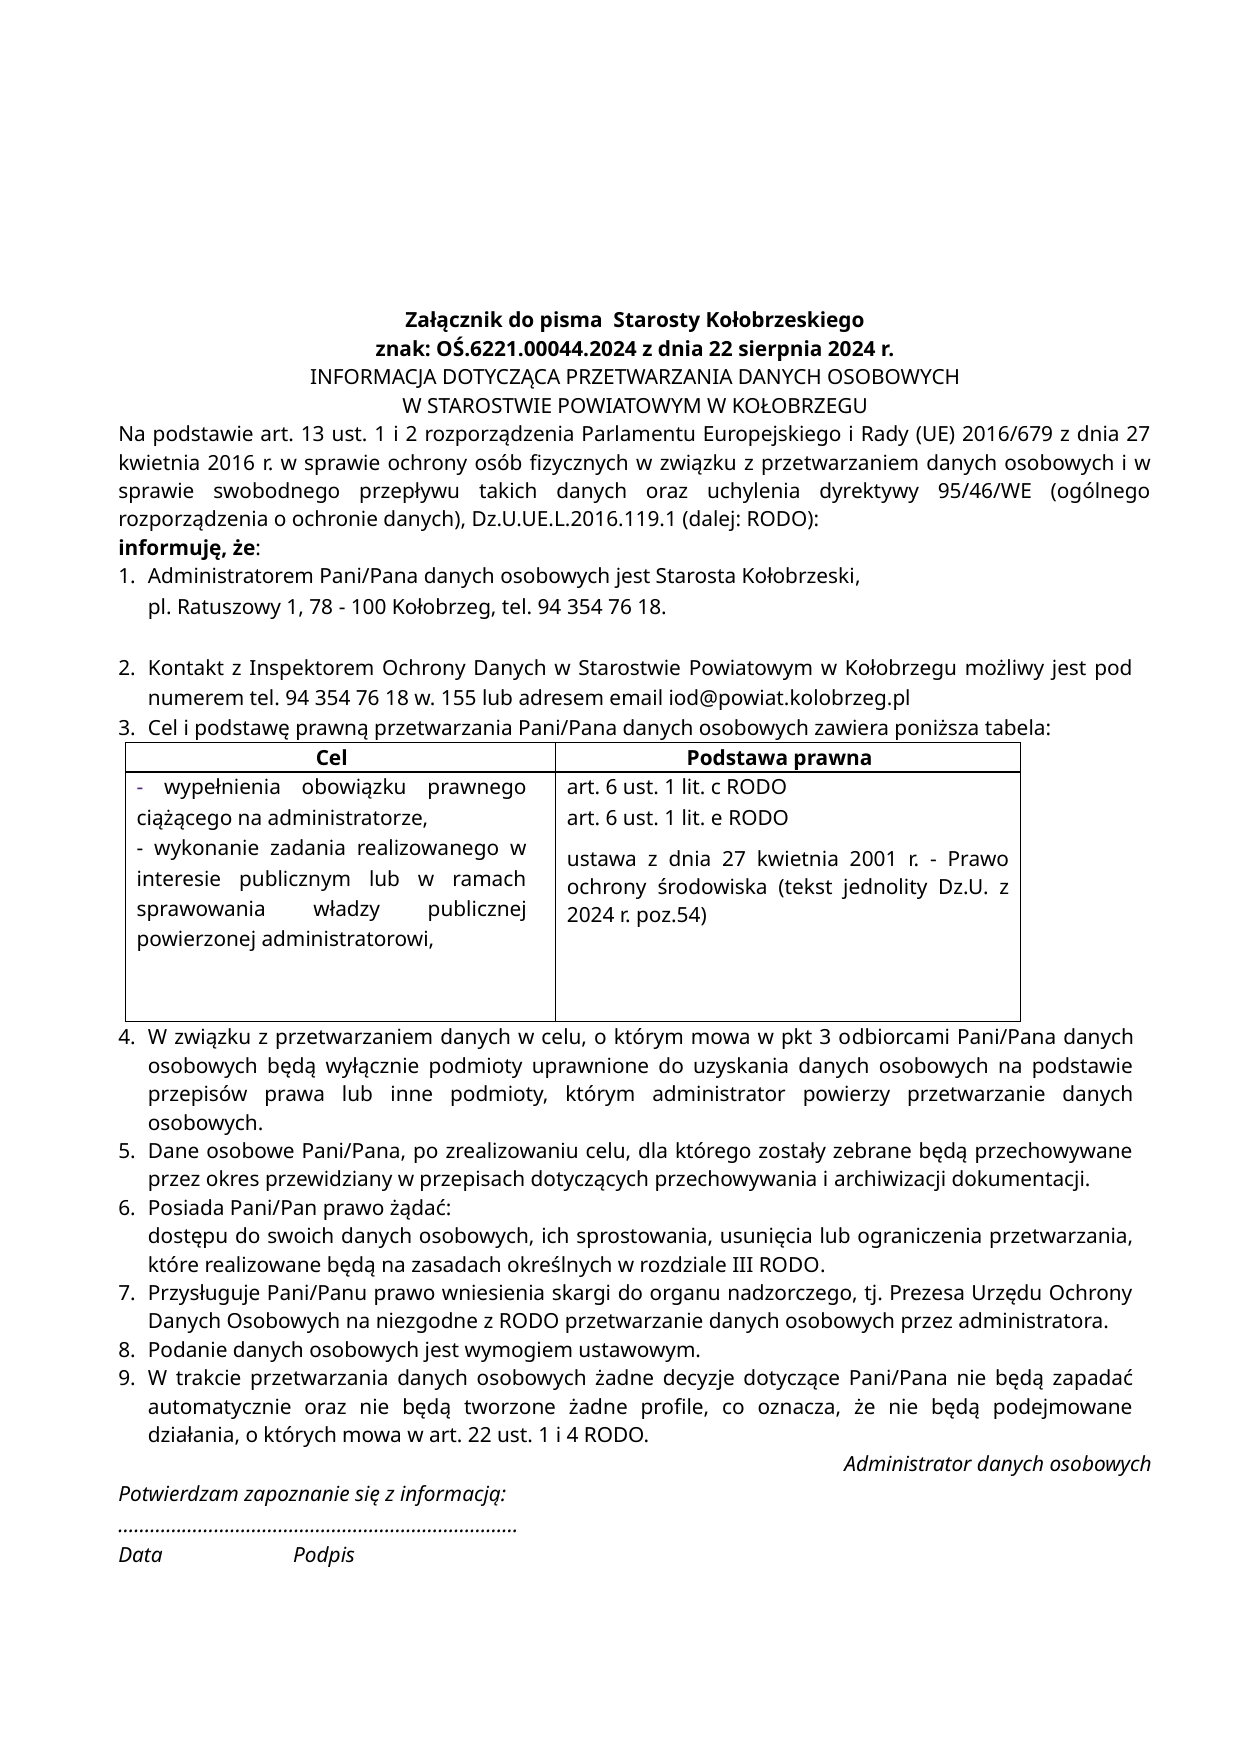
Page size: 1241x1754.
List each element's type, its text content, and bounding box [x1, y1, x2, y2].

table_cell - wypełnienia obowiązku prawnego ciążącego na administratorze, - wykonanie zadania realizowanego w interesie publicznym lub w ramach sprawowania władzy publicznej powierzonej administratorowi, [126, 773, 555, 1021]
list Przysługuje Pani/Panu prawo wniesienia skargi do organu nadzorczego, tj. Prezesa Urzędu Ochrony Danych Osobowych na niezgodne z RODO przetwarzanie danych osobowych przez administratora. [118, 1278, 1134, 1335]
table_header Podstawa prawna [556, 743, 1020, 771]
text W STAROSTWIE POWIATOWYM W KOŁOBRZEGU [118, 391, 1152, 419]
list Posiada Pani/Pan prawo żądać: [118, 1193, 1134, 1221]
text INFORMACJA DOTYCZĄCA PRZETWARZANIA DANYCH OSOBOWYCH [118, 362, 1152, 391]
text Potwierdzam zapoznanie się z informacją: [118, 1479, 1152, 1508]
list W związku z przetwarzaniem danych w celu, o którym mowa w pkt 3 odbiorcami Pani/Pana danych osobowych będą wyłącznie podmioty uprawnione do uzyskania danych osobowych na podstawie przepisów prawa lub inne podmioty, którym administrator powierzy przetwarzanie danych osobowych. [118, 1022, 1134, 1136]
text ………………………………………………………………… [118, 1510, 1152, 1538]
text Data Podpis [118, 1540, 1152, 1568]
list Kontakt z Inspektorem Ochrony Danych w Starostwie Powiatowym w Kołobrzegu możliwy jest pod numerem tel. 94 354 76 18 w. 155 lub adresem email iod@powiat.kolobrzeg.pl [118, 653, 1134, 712]
table_cell art. 6 ust. 1 lit. c RODO art. 6 ust. 1 lit. e RODO ustawa z dnia 27 kwietnia 2001 r. - Prawo ochrony środowiska (tekst jednolity Dz.U. z 2024 r. poz.54) [556, 773, 1020, 1021]
text pl. Ratuszowy 1, 78 - 100 Kołobrzeg, tel. 94 354 76 18. [148, 592, 1134, 620]
table_header Cel [126, 743, 555, 771]
text dostępu do swoich danych osobowych, ich sprostowania, usunięcia lub ograniczenia przetwarzania, które realizowane będą na zasadach określnych w rozdziale III RODO. [148, 1221, 1134, 1278]
text znak: OŚ.6221.00044.2024 z dnia 22 sierpnia 2024 r. [118, 334, 1152, 362]
list Podanie danych osobowych jest wymogiem ustawowym. [118, 1335, 1134, 1363]
text Na podstawie art. 13 ust. 1 i 2 rozporządzenia Parlamentu Europejskiego i Rady (UE) 2016/679 z dnia 27 kwietnia 2016 r. w sprawie ochrony osób fizycznych w związku z przetwarzaniem danych osobowych i w sprawie swobodnego przepływu takich danych oraz uchylenia dyrektywy 95/46/WE (ogólnego rozporządzenia o ochronie danych), Dz.U.UE.L.2016.119.1 (dalej: RODO): [118, 419, 1152, 533]
list Dane osobowe Pani/Pana, po zrealizowaniu celu, dla którego zostały zebrane będą przechowywane przez okres przewidziany w przepisach dotyczących przechowywania i archiwizacji dokumentacji. [118, 1136, 1134, 1193]
list Cel i podstawę prawną przetwarzania Pani/Pana danych osobowych zawiera poniższa tabela: [118, 713, 1134, 742]
list Administratorem Pani/Pana danych osobowych jest Starosta Kołobrzeski, [118, 561, 1134, 590]
list W trakcie przetwarzania danych osobowych żadne decyzje dotyczące Pani/Pana nie będą zapadać automatycznie oraz nie będą tworzone żadne profile, co oznacza, że nie będą podejmowane działania, o których mowa w art. 22 ust. 1 i 4 RODO. [118, 1363, 1134, 1449]
text informuję, że: [118, 533, 1152, 561]
text Załącznik do pisma Starosty Kołobrzeskiego [118, 306, 1152, 334]
text Administrator danych osobowych [118, 1449, 1152, 1477]
